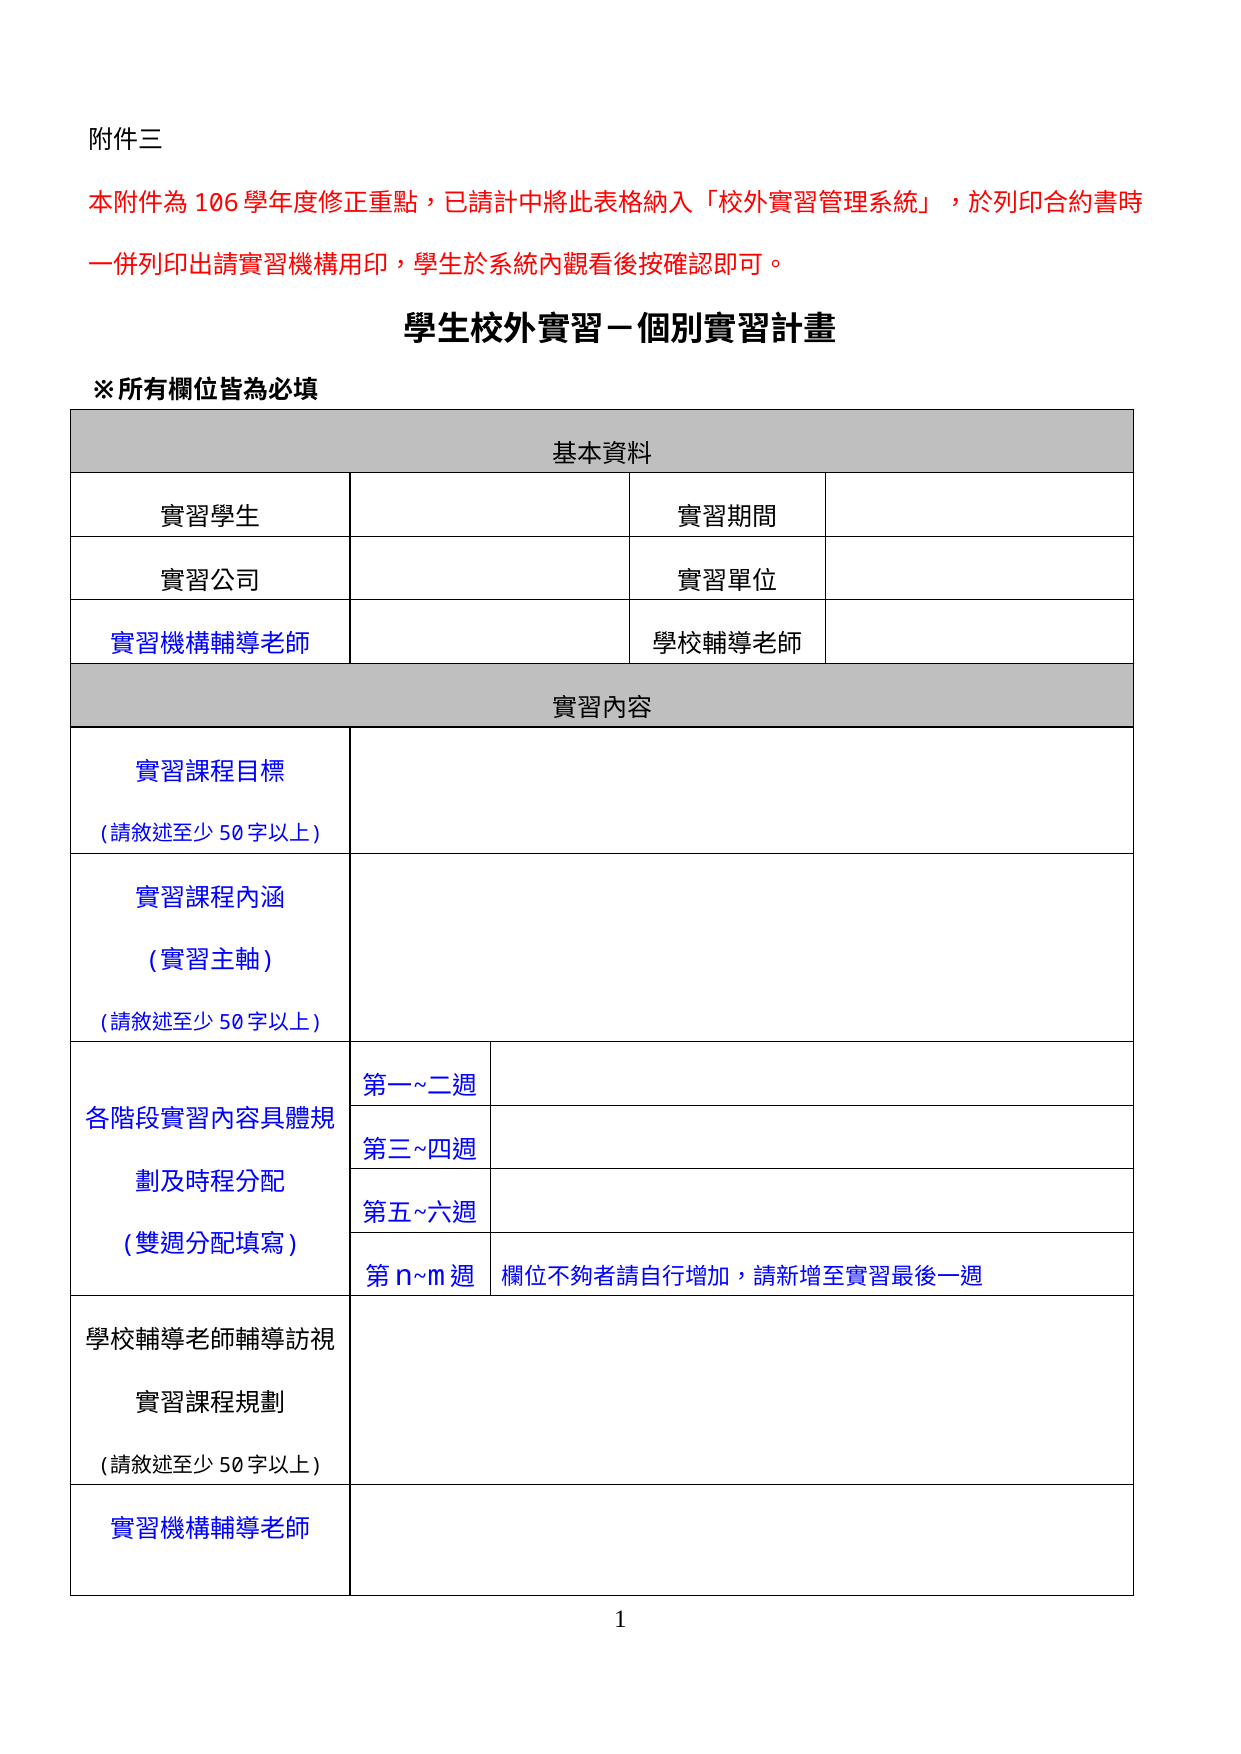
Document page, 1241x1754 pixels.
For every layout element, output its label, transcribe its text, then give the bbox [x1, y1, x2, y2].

table_cell 實習內容 [71, 664, 1133, 726]
table_cell 欄位不夠者請自行增加，請新增至實習最後一週 [491, 1233, 1133, 1295]
table_cell [351, 537, 629, 599]
text 本附件為106學年度修正重點，已請計中將此表格納入「校外實習管理系統」，於列印合約書時一併列印出請實習機構用印，學生於系統內觀看後按確認即可。 [89, 159, 1152, 284]
table_cell [351, 1485, 1133, 1595]
table_cell 實習機構輔導老師 [71, 1485, 349, 1595]
table_cell 實習機構輔導老師 [71, 600, 349, 663]
text ※所有欄位皆為必填 [89, 346, 1152, 409]
table_cell 實習課程目標 (請敘述至少50字以上) [71, 728, 349, 852]
text 學生校外實習－個別實習計畫 [89, 284, 1152, 346]
table_cell [351, 473, 629, 536]
table_cell 學校輔導老師輔導訪視實習課程規劃 (請敘述至少50字以上) [71, 1296, 349, 1484]
table_cell 實習課程內涵 (實習主軸) (請敘述至少50字以上) [71, 854, 349, 1041]
table_cell [351, 854, 1133, 1041]
table_cell 第一~二週 [351, 1042, 490, 1104]
text 附件三 [89, 96, 1152, 159]
table_cell [491, 1169, 1133, 1232]
table_cell 第n~m週 [351, 1233, 490, 1295]
table_cell [351, 728, 1133, 852]
table_cell [351, 600, 629, 663]
table_cell 學校輔導老師 [630, 600, 825, 663]
table_cell [826, 537, 1133, 599]
table_cell 實習單位 [630, 537, 825, 599]
table_cell [491, 1106, 1133, 1168]
table_cell 各階段實習內容具體規劃及時程分配 (雙週分配填寫) [71, 1042, 349, 1295]
table_cell [826, 473, 1133, 536]
table_cell 實習公司 [71, 537, 349, 599]
table_cell 實習學生 [71, 473, 349, 536]
table_header 基本資料 [71, 410, 1133, 472]
table_cell 第三~四週 [351, 1106, 490, 1168]
table_cell [491, 1042, 1133, 1104]
table_cell [351, 1296, 1133, 1484]
table_cell 實習期間 [630, 473, 825, 536]
table_cell [826, 600, 1133, 663]
table_cell 第五~六週 [351, 1169, 490, 1232]
